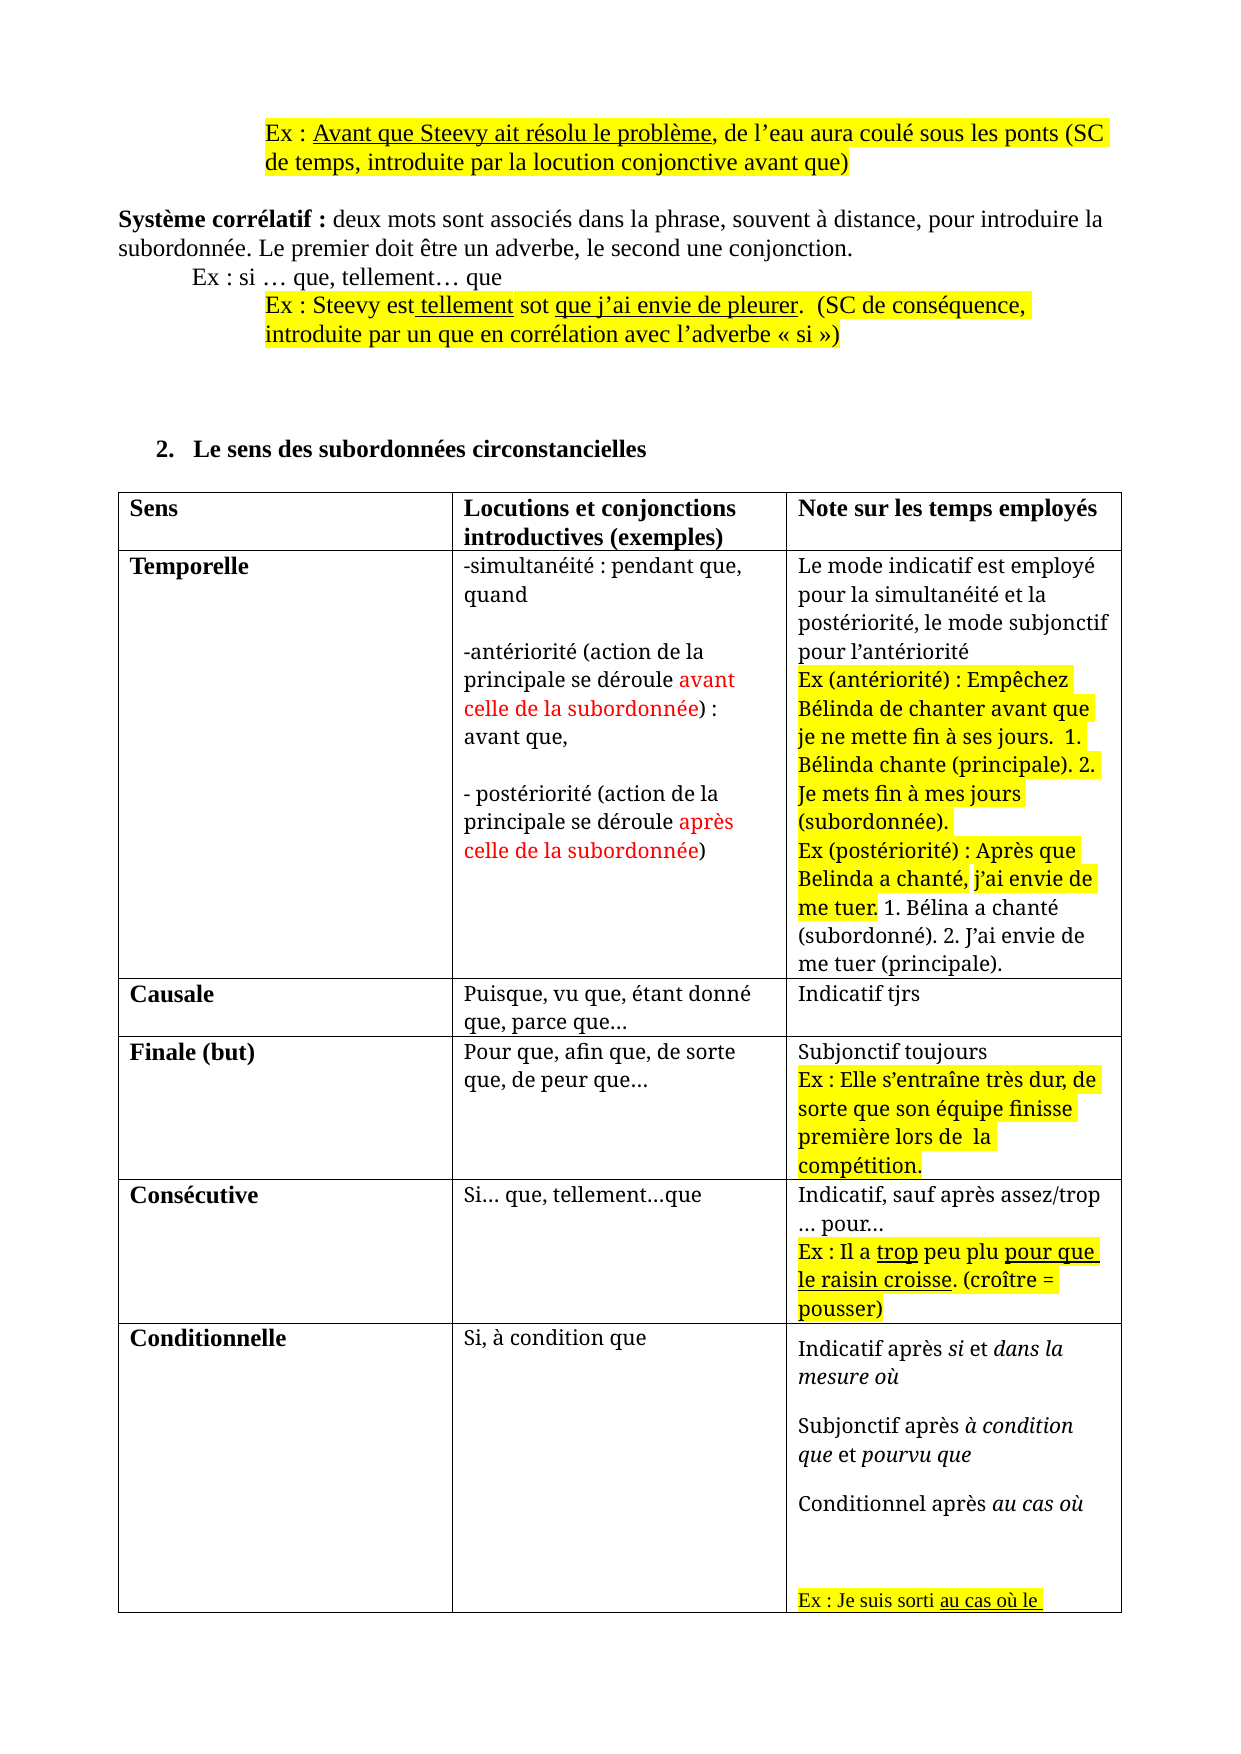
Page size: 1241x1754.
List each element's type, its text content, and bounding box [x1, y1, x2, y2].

list Le sens des subordonnées circonstancielles [156, 434, 1122, 463]
table_cell -simultanéité : pendant que, quand -antériorité (action de la principale se déroule avant celle de la subordonnée) : avant que, - postériorité (action de la principale se déroule après celle de la subordonnée) [453, 551, 786, 978]
table_header Sens [119, 493, 452, 550]
table_cell Causale [119, 979, 452, 1036]
text Ex : si … que, tellement… que [118, 262, 1122, 291]
table_cell Temporelle [119, 551, 452, 978]
table_cell Conditionnelle [119, 1324, 452, 1612]
table_cell Subjonctif toujours Ex : Elle s’entraîne très dur, de sorte que son équipe finisse première lors de la compétition. [787, 1037, 1121, 1179]
table_cell Si… que, tellement…que [453, 1180, 786, 1322]
text Système corrélatif : deux mots sont associés dans la phrase, souvent à distance, pour introduire la subordonnée. Le premier doit être un adverbe, le second une conjonction. [118, 204, 1122, 262]
table_cell Indicatif après si et dans la mesure où Subjonctif après à condition que et pourvu que Conditionnel après au cas où Ex : Je suis sorti au cas où le [787, 1324, 1121, 1612]
table_cell Indicatif, sauf après assez/trop … pour… Ex : Il a trop peu plu pour que le raisin croisse. (croître = pousser) [787, 1180, 1121, 1322]
table_header Locutions et conjonctions introductives (exemples) [453, 493, 786, 550]
text Ex : Steevy est tellement sot que j’ai envie de pleurer. (SC de conséquence, introduite par un que en corrélation avec l’adverbe « si ») [265, 291, 1122, 348]
table_cell Consécutive [119, 1180, 452, 1322]
table_cell Indicatif tjrs [787, 979, 1121, 1036]
table_cell Pour que, afin que, de sorte que, de peur que… [453, 1037, 786, 1179]
table_cell Le mode indicatif est employé pour la simultanéité et la postériorité, le mode subjonctif pour l’antériorité Ex (antériorité) : Empêchez Bélinda de chanter avant que je ne mette fin à ses jours. 1. Bélinda chante (principale). 2. Je mets fin à mes jours (subordonnée). Ex (postériorité) : Après que Belinda a chanté, j’ai envie de me tuer. 1. Bélina a chanté (subordonné). 2. J’ai envie de me tuer (principale). [787, 551, 1121, 978]
table_header Note sur les temps employés [787, 493, 1121, 550]
text Ex : Avant que Steevy ait résolu le problème, de l’eau aura coulé sous les ponts (SC de temps, introduite par la locution conjonctive avant que) [265, 118, 1122, 176]
table_cell Finale (but) [119, 1037, 452, 1179]
table_cell Puisque, vu que, étant donné que, parce que… [453, 979, 786, 1036]
table_cell Si, à condition que [453, 1324, 786, 1612]
